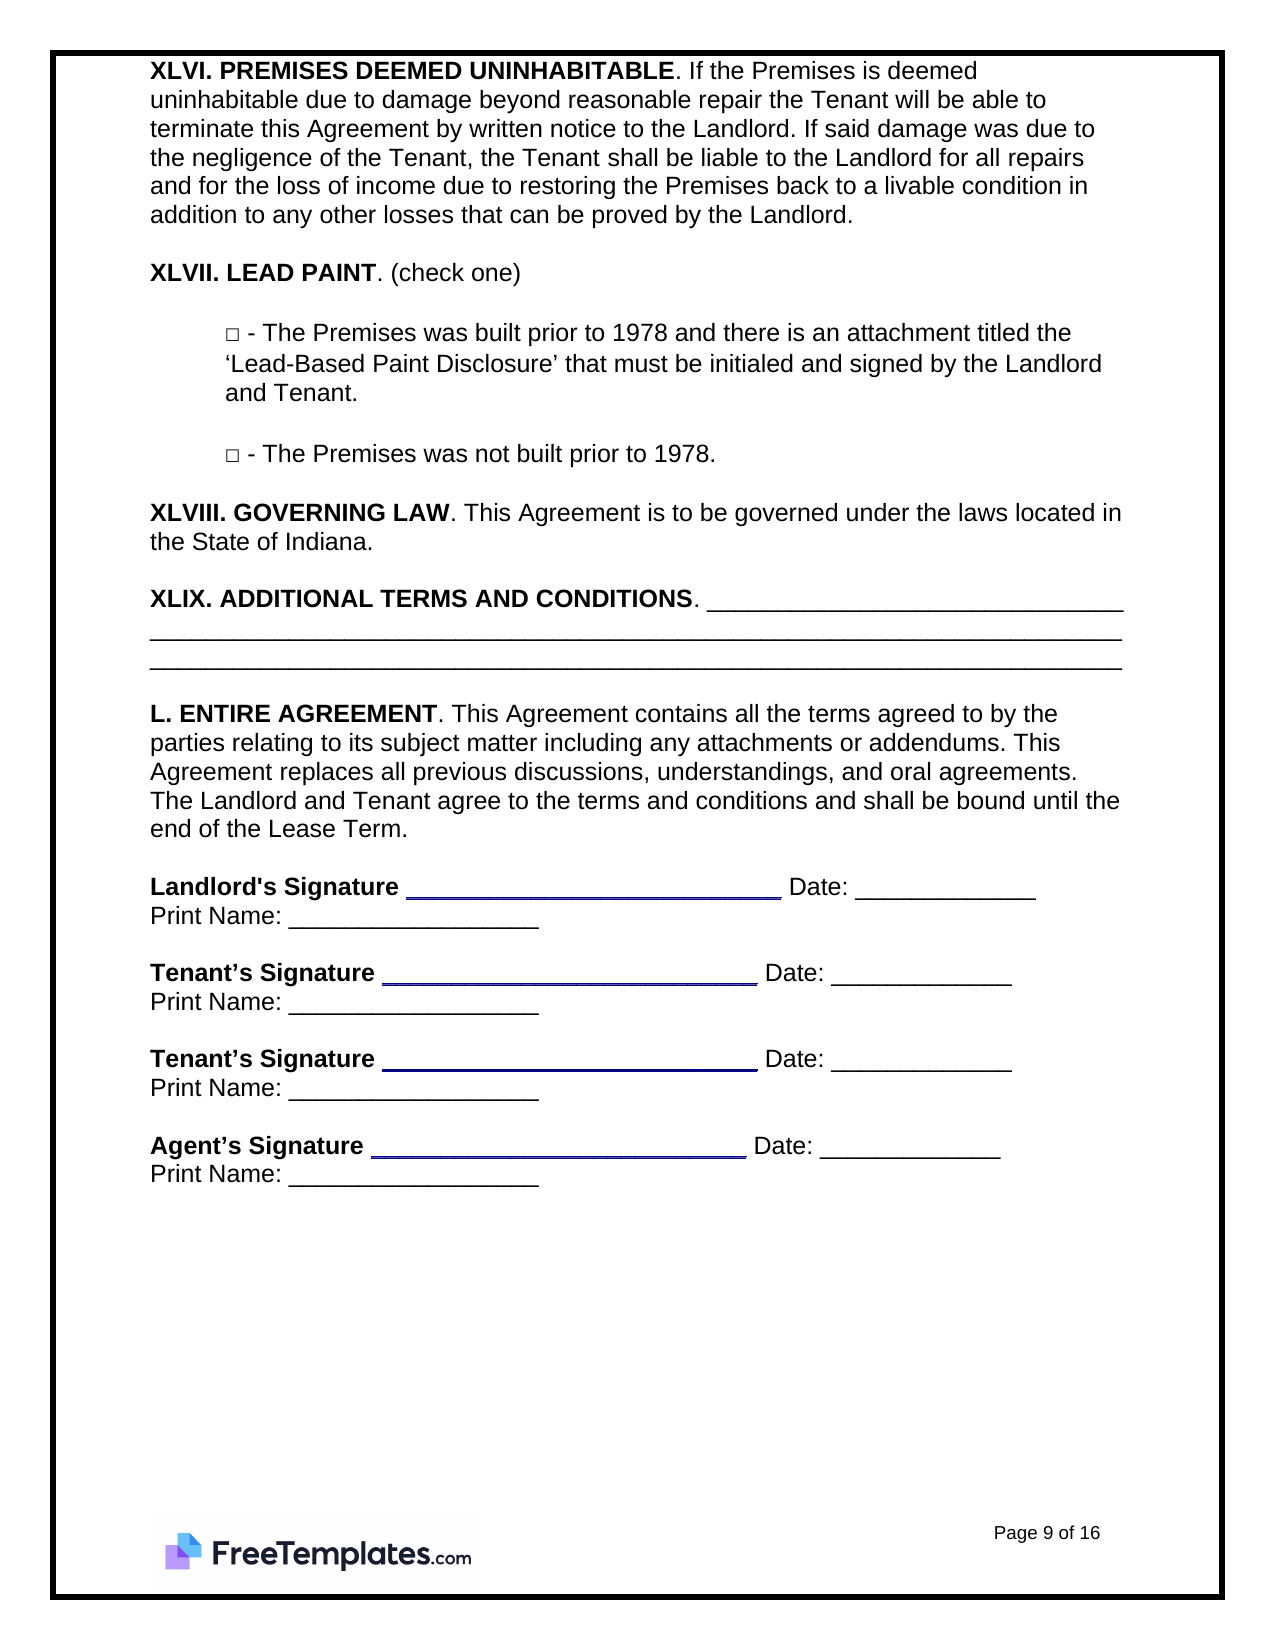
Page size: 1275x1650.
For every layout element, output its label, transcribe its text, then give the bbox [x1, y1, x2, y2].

text Agent’s Signature ___________________________ Date: _____________ [150, 1131, 1125, 1159]
text Print Name: __________________ [150, 901, 1125, 929]
text L. ENTIRE AGREEMENT. This Agreement contains all the terms agreed to by the parties relating to its subject matter including any attachments or addendums. This Agreement replaces all previous discussions, understandings, and oral agreements. The Landlord and Tenant agree to the terms and conditions and shall be bound until the end of the Lease Term. [150, 699, 1125, 843]
text ______________________________________________________________________ [150, 642, 1125, 671]
text Print Name: __________________ [150, 1159, 1125, 1188]
text Landlord's Signature ___________________________ Date: _____________ [150, 872, 1125, 901]
text Print Name: __________________ [150, 1073, 1125, 1102]
text XLIX. ADDITIONAL TERMS AND CONDITIONS. ______________________________ [150, 584, 1125, 613]
text Tenant’s Signature ___________________________ Date: _____________ [150, 958, 1125, 987]
text XLVII. LEAD PAINT. (check one) [150, 257, 1125, 286]
text ______________________________________________________________________ [150, 613, 1125, 642]
text ☐ - The Premises was built prior to 1978 and there is an attachment titled the ‘Lead-Based Paint Disclosure’ that must be initialed and signed by the Landlord and Tenant. [225, 315, 1125, 407]
text ☐ - The Premises was not built prior to 1978. [225, 435, 1125, 469]
text Print Name: __________________ [150, 987, 1125, 1016]
text XLVI. PREMISES DEEMED UNINHABITABLE. If the Premises is deemed uninhabitable due to damage beyond reasonable repair the Tenant will be able to terminate this Agreement by written notice to the Landlord. If said damage was due to the negligence of the Tenant, the Tenant shall be liable to the Landlord for all repairs and for the loss of income due to restoring the Premises back to a livable condition in addition to any other losses that can be proved by the Landlord. [150, 56, 1125, 229]
text Tenant’s Signature ___________________________ Date: _____________ [150, 1044, 1125, 1073]
text XLVIII. GOVERNING LAW. This Agreement is to be governed under the laws located in the State of Indiana. [150, 498, 1125, 556]
